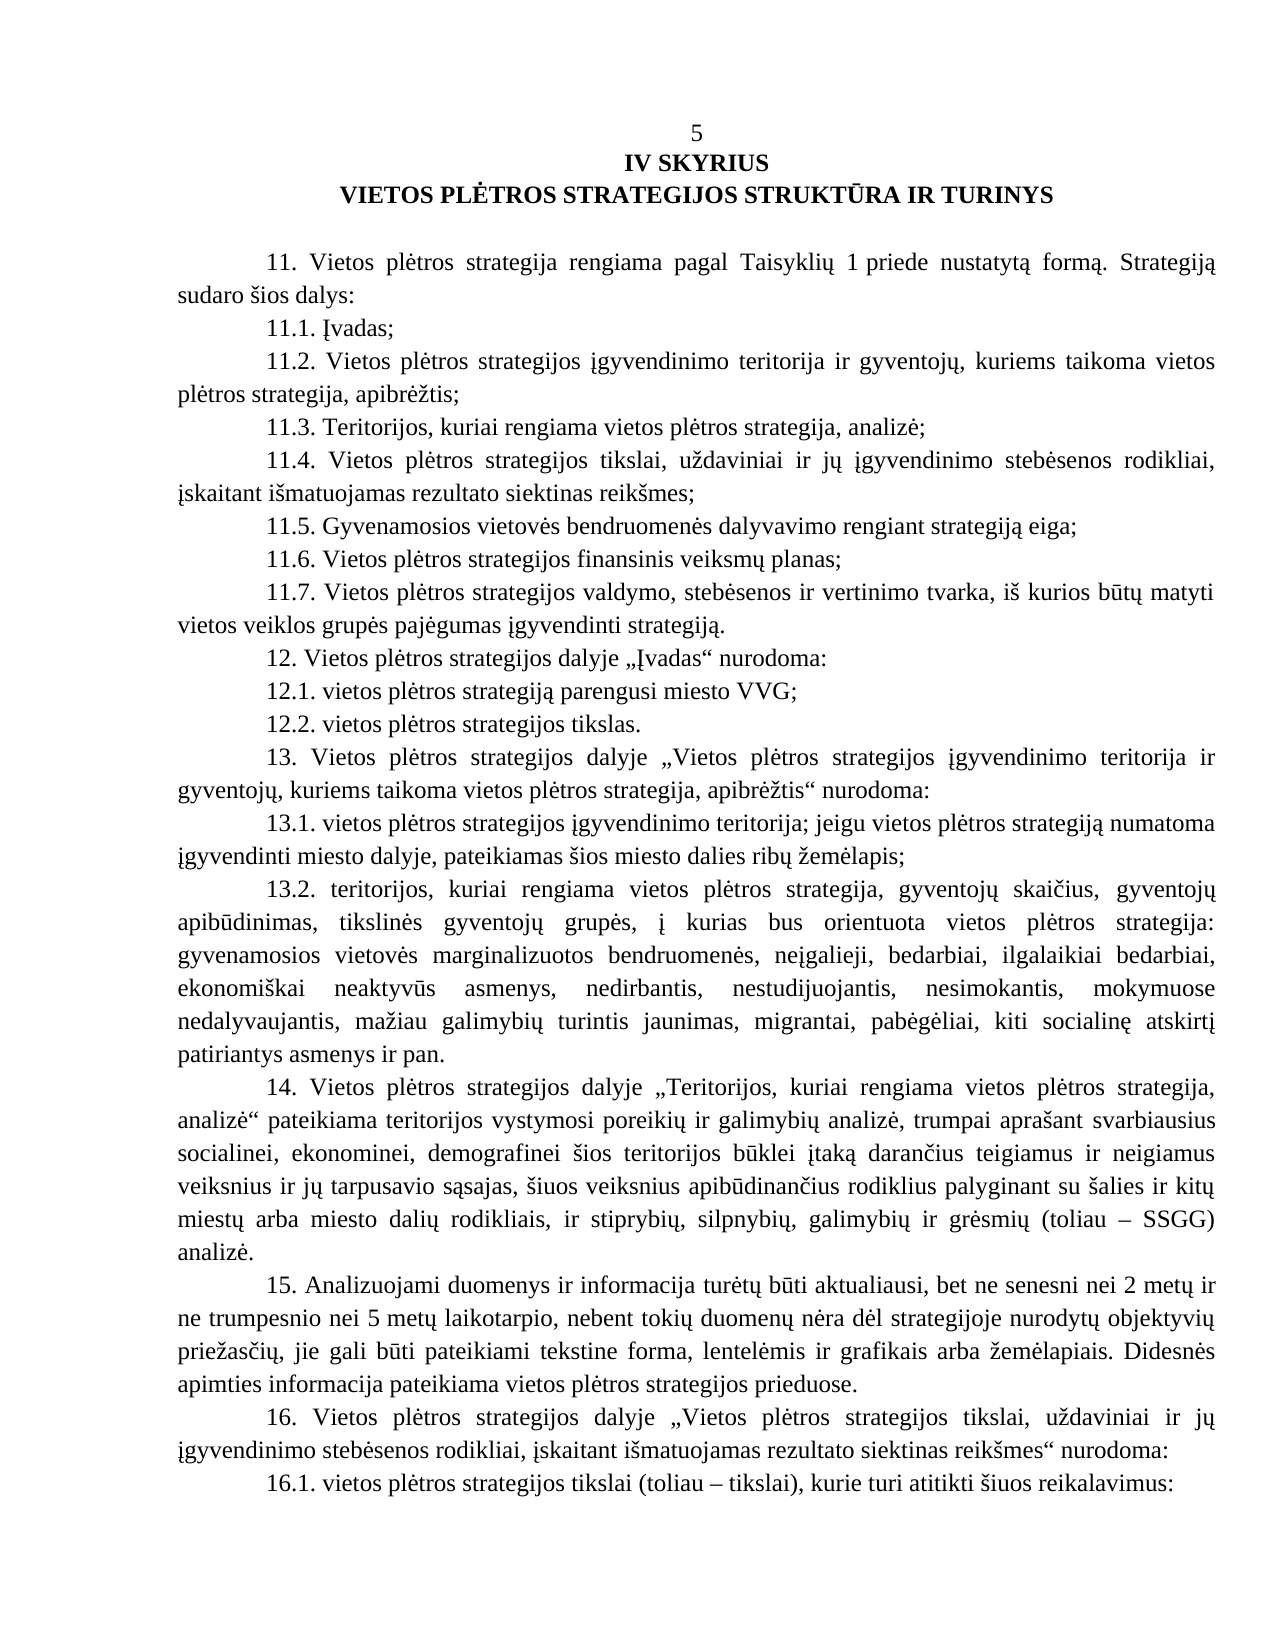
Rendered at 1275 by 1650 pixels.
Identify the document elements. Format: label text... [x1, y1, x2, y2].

text 13.1. vietos plėtros strategijos įgyvendinimo teritorija; jeigu vietos plėtros strategiją numatoma įgyvendinti miesto dalyje, pateikiamas šios miesto dalies ribų žemėlapis; [177, 808, 1216, 870]
text 16.1. vietos plėtros strategijos tikslai (toliau – tikslai), kurie turi atitikti šiuos reikalavimus: [177, 1468, 1216, 1497]
text 16. Vietos plėtros strategijos dalyje „Vietos plėtros strategijos tikslai, uždaviniai ir jų įgyvendinimo stebėsenos rodikliai, įskaitant išmatuojamas rezultato siektinas reikšmes“ nurodoma: [177, 1402, 1216, 1464]
text 11.6. Vietos plėtros strategijos finansinis veiksmų planas; [177, 544, 1216, 573]
text 11. Vietos plėtros strategija rengiama pagal Taisyklių 1 priede nustatytą formą. Strategiją sudaro šios dalys: [177, 247, 1216, 308]
text 11.3. Teritorijos, kuriai rengiama vietos plėtros strategija, analizė; [177, 412, 1216, 441]
text 13.2. teritorijos, kuriai rengiama vietos plėtros strategija, gyventojų skaičius, gyventojų apibūdinimas, tikslinės gyventojų grupės, į kurias bus orientuota vietos plėtros strategija: gyvenamosios vietovės marginalizuotos bendruomenės, neįgalieji, bedarbiai, ilgalaikiai bedarbiai, ekonomiškai neaktyvūs asmenys, nedirbantis, nestudijuojantis, nesimokantis, mokymuose nedalyvaujantis, mažiau galimybių turintis jaunimas, migrantai, pabėgėliai, kiti socialinę atskirtį patiriantys asmenys ir pan. [177, 874, 1216, 1068]
text 11.1. Įvadas; [177, 313, 1216, 341]
text 13. Vietos plėtros strategijos dalyje „Vietos plėtros strategijos įgyvendinimo teritorija ir gyventojų, kuriems taikoma vietos plėtros strategija, apibrėžtis“ nurodoma: [177, 742, 1216, 804]
text IV SKYRIUS [177, 148, 1216, 176]
text 11.7. Vietos plėtros strategijos valdymo, stebėsenos ir vertinimo tvarka, iš kurios būtų matyti vietos veiklos grupės pajėgumas įgyvendinti strategiją. [177, 577, 1216, 639]
text VIETOS PLĖTROS STRATEGIJOS STRUKTŪRA IR TURINYS [177, 181, 1216, 209]
text 11.5. Gyvenamosios vietovės bendruomenės dalyvavimo rengiant strategiją eiga; [177, 511, 1216, 539]
text 12.1. vietos plėtros strategiją parengusi miesto VVG; [177, 676, 1216, 705]
text 11.4. Vietos plėtros strategijos tikslai, uždaviniai ir jų įgyvendinimo stebėsenos rodikliai, įskaitant išmatuojamas rezultato siektinas reikšmes; [177, 445, 1216, 507]
text 12.2. vietos plėtros strategijos tikslas. [177, 709, 1216, 738]
text 14. Vietos plėtros strategijos dalyje „Teritorijos, kuriai rengiama vietos plėtros strategija, analizė“ pateikiama teritorijos vystymosi poreikių ir galimybių analizė, trumpai aprašant svarbiausius socialinei, ekonominei, demografinei šios teritorijos būklei įtaką darančius teigiamus ir neigiamus veiksnius ir jų tarpusavio sąsajas, šiuos veiksnius apibūdinančius rodiklius palyginant su šalies ir kitų miestų arba miesto dalių rodikliais, ir stiprybių, silpnybių, galimybių ir grėsmių (toliau – SSGG) analizė. [177, 1072, 1216, 1266]
text 12. Vietos plėtros strategijos dalyje „Įvadas“ nurodoma: [177, 643, 1216, 672]
text 11.2. Vietos plėtros strategijos įgyvendinimo teritorija ir gyventojų, kuriems taikoma vietos plėtros strategija, apibrėžtis; [177, 346, 1216, 407]
text 15. Analizuojami duomenys ir informacija turėtų būti aktualiausi, bet ne senesni nei 2 metų ir ne trumpesnio nei 5 metų laikotarpio, nebent tokių duomenų nėra dėl strategijoje nurodytų objektyvių priežasčių, jie gali būti pateikiami tekstine forma, lentelėmis ir grafikais arba žemėlapiais. Didesnės apimties informacija pateikiama vietos plėtros strategijos prieduose. [177, 1270, 1216, 1398]
